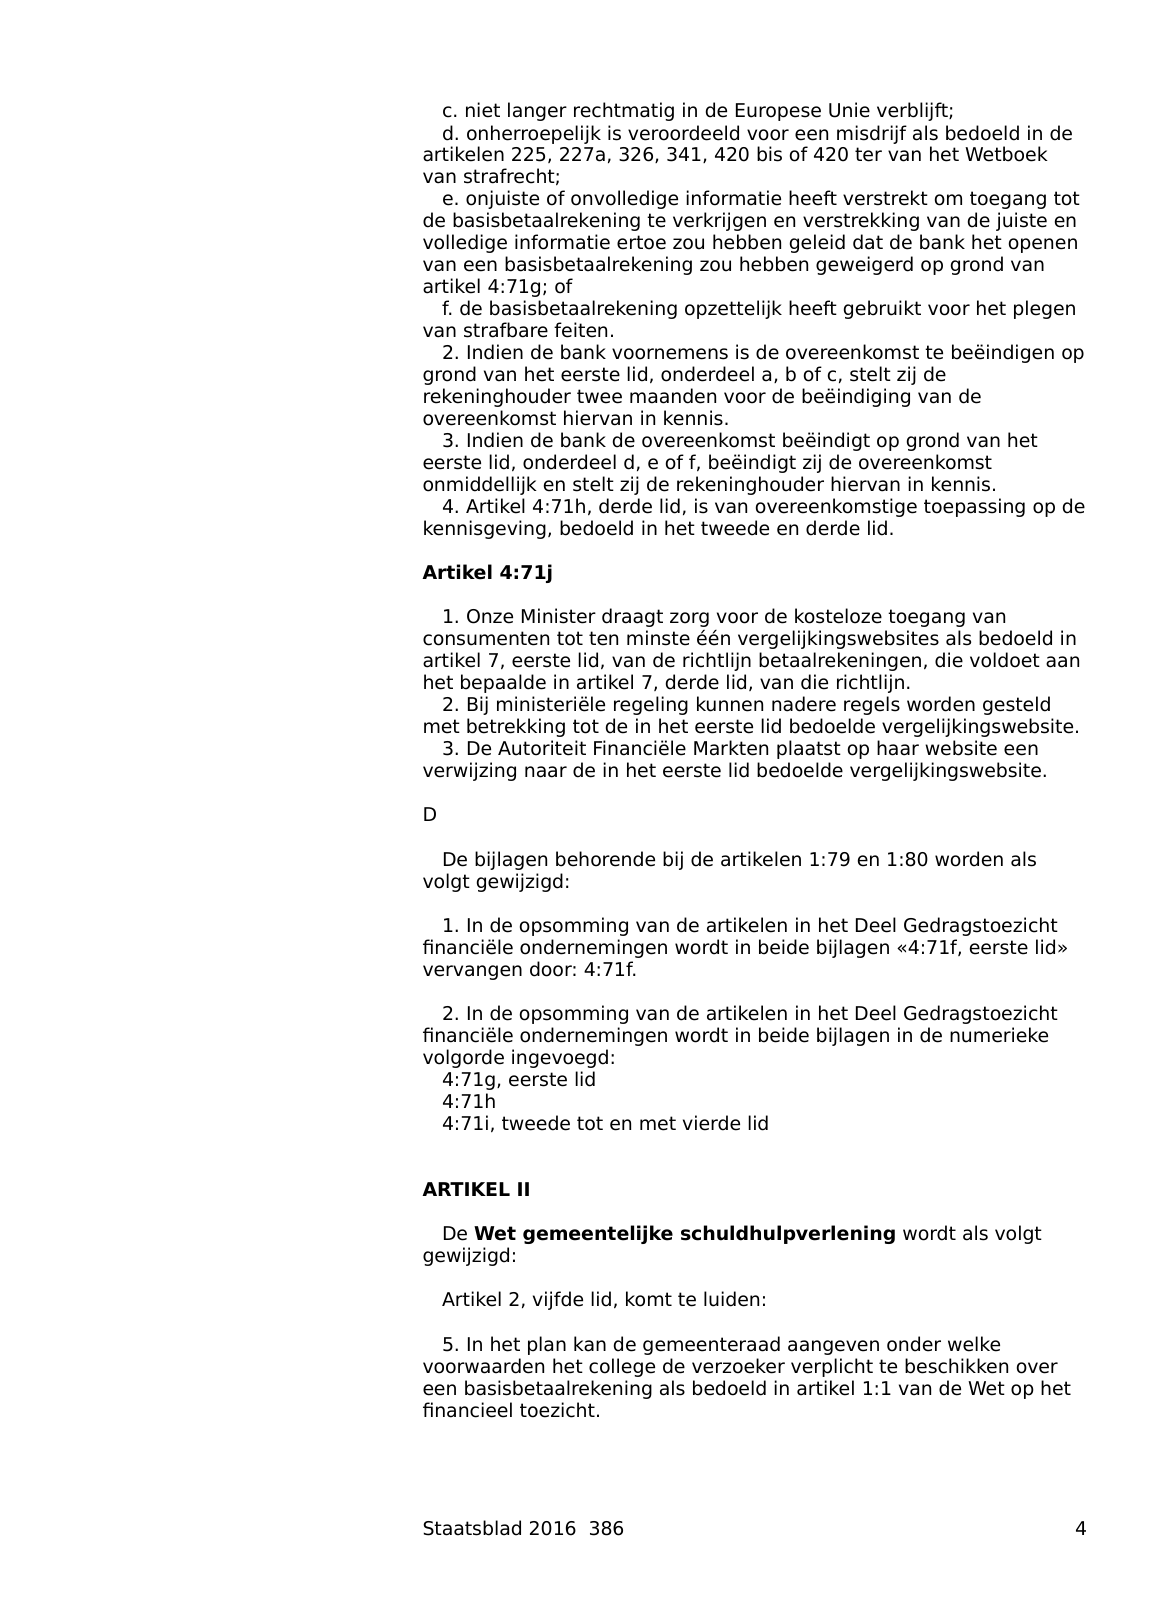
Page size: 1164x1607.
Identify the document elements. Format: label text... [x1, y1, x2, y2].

text Artikel 2, vijfde lid, komt te luiden: [422, 1289, 1087, 1311]
text 1. Onze Minister draagt zorg voor de kosteloze toegang van consumenten tot ten minste één vergelijkingswebsites als bedoeld in artikel 7, eerste lid, van de richtlijn betaalrekeningen, die voldoet aan het bepaalde in artikel 7, derde lid, van die richtlijn. [422, 606, 1087, 694]
text 2. Indien de bank voornemens is de overeenkomst te beëindigen op grond van het eerste lid, onderdeel a, b of c, stelt zij de rekeninghouder twee maanden voor de beëindiging van de overeenkomst hiervan in kennis. [422, 342, 1087, 430]
text De bijlagen behorende bij de artikelen 1:79 en 1:80 worden als volgt gewijzigd: [422, 848, 1087, 892]
text 2. Bij ministeriële regeling kunnen nadere regels worden gesteld met betrekking tot de in het eerste lid bedoelde vergelijkingswebsite. [422, 694, 1087, 738]
text 4:71i, tweede tot en met vierde lid [422, 1113, 1087, 1135]
text 1. In de opsomming van de artikelen in het Deel Gedragstoezicht financiële ondernemingen wordt in beide bijlagen «4:71f, eerste lid» vervangen door: 4:71f. [422, 915, 1087, 981]
text 5. In het plan kan de gemeenteraad aangeven onder welke voorwaarden het college de verzoeker verplicht te beschikken over een basisbetaalrekening als bedoeld in artikel 1:1 van de Wet op het financieel toezicht. [422, 1333, 1087, 1421]
text c. niet langer rechtmatig in de Europese Unie verblijft; [422, 100, 1087, 122]
text 2. In de opsomming van de artikelen in het Deel Gedragstoezicht financiële ondernemingen wordt in beide bijlagen in de numerieke volgorde ingevoegd: [422, 1003, 1087, 1069]
subtitle Artikel 4:71j [422, 562, 1087, 584]
text 4. Artikel 4:71h, derde lid, is van overeenkomstige toepassing op de kennisgeving, bedoeld in het tweede en derde lid. [422, 496, 1087, 540]
text d. onherroepelijk is veroordeeld voor een misdrijf als bedoeld in de artikelen 225, 227a, 326, 341, 420 bis of 420 ter van het Wetboek van strafrecht; [422, 122, 1087, 188]
text D [422, 804, 1087, 826]
text 3. Indien de bank de overeenkomst beëindigt op grond van het eerste lid, onderdeel d, e of f, beëindigt zij de overeenkomst onmiddellijk en stelt zij de rekeninghouder hiervan in kennis. [422, 430, 1087, 496]
text 4:71h [422, 1091, 1087, 1113]
text 3. De Autoriteit Financiële Markten plaatst op haar website een verwijzing naar de in het eerste lid bedoelde vergelijkingswebsite. [422, 738, 1087, 782]
text De Wet gemeentelijke schuldhulpverlening wordt als volgt gewijzigd: [422, 1223, 1087, 1267]
text 4:71g, eerste lid [422, 1069, 1087, 1091]
text e. onjuiste of onvolledige informatie heeft verstrekt om toegang tot de basisbetaalrekening te verkrijgen en verstrekking van de juiste en volledige informatie ertoe zou hebben geleid dat de bank het openen van een basisbetaalrekening zou hebben geweigerd op grond van artikel 4:71g; of [422, 188, 1087, 298]
subtitle ARTIKEL II [422, 1179, 1087, 1201]
text f. de basisbetaalrekening opzettelijk heeft gebruikt voor het plegen van strafbare feiten. [422, 298, 1087, 342]
